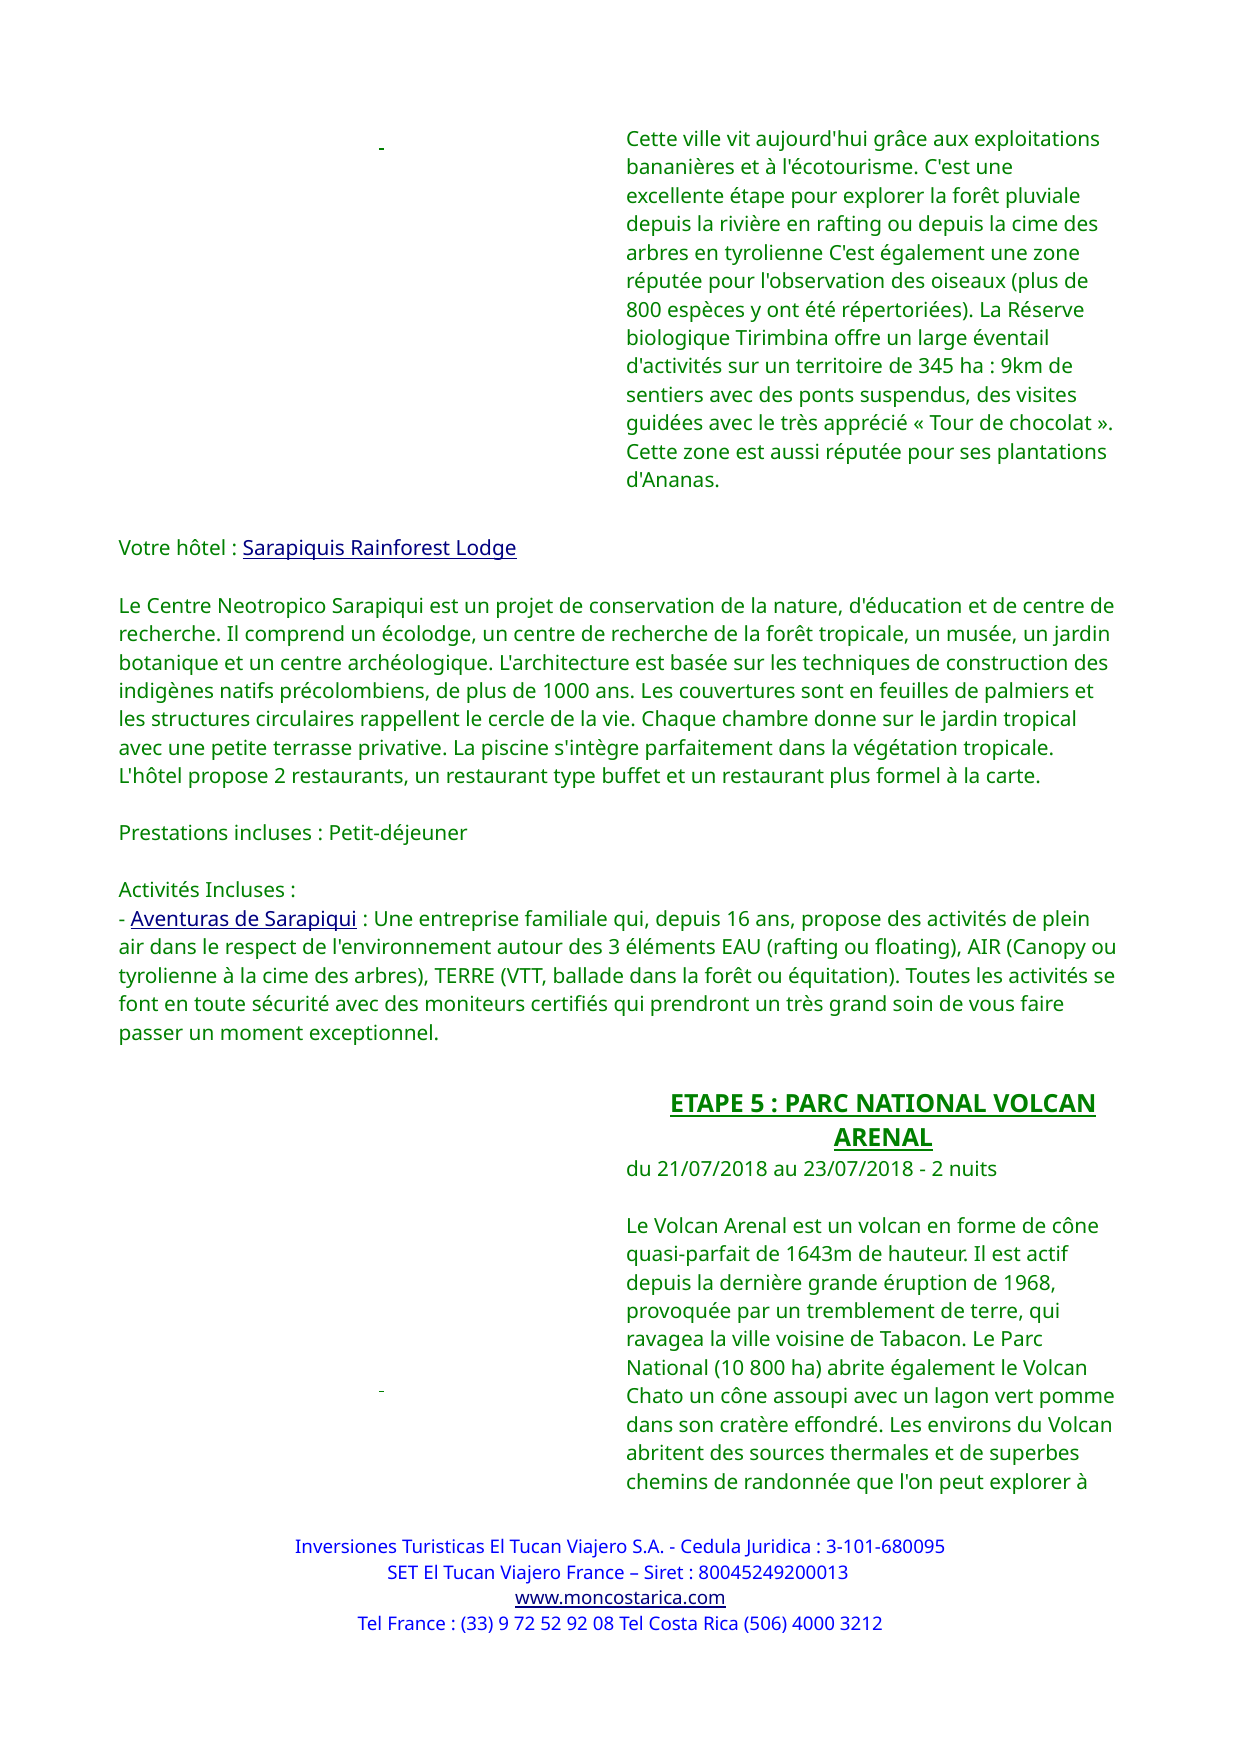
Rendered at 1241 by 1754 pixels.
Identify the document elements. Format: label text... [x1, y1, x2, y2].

text Activités Incluses : [118, 875, 1122, 904]
table_header [118, 118, 620, 499]
text Le Centre Neotropico Sarapiqui est un projet de conservation de la nature, d'éducation et de centre de recherche. Il comprend un écolodge, un centre de recherche de la forêt tropicale, un musée, un jardin botanique et un centre archéologique. L'architecture est basée sur les techniques de construction des indigènes natifs précolombiens, de plus de 1000 ans. Les couvertures sont en feuilles de palmiers et les structures circulaires rappellent le cercle de la vie. Chaque chambre donne sur le jardin tropical avec une petite terrasse privative. La piscine s'intègre parfaitement dans la végétation tropicale. L'hôtel propose 2 restaurants, un restaurant type buffet et un restaurant plus formel à la carte. [118, 591, 1122, 790]
table_header Cette ville vit aujourd'hui grâce aux exploitations bananières et à l'écotourisme. C'est une excellente étape pour explorer la forêt pluviale depuis la rivière en rafting ou depuis la cime des arbres en tyrolienne C'est également une zone réputée pour l'observation des oiseaux (plus de 800 espèces y ont été répertoriées). La Réserve biologique Tirimbina offre un large éventail d'activités sur un territoire de 345 ha : 9km de sentiers avec des ponts suspendus, des visites guidées avec le très apprécié « Tour de chocolat ». Cette zone est aussi réputée pour ses plantations d'Ananas. [620, 118, 1122, 499]
text - Aventuras de Sarapiqui : Une entreprise familiale qui, depuis 16 ans, propose des activités de plein air dans le respect de l'environnement autour des 3 éléments EAU (rafting ou floating), AIR (Canopy ou tyrolienne à la cime des arbres), TERRE (VTT, ballade dans la forêt ou équitation). Toutes les activités se font en toute sécurité avec des moniteurs certifiés qui prendront un très grand soin de vous faire passer un moment exceptionnel. [118, 904, 1122, 1046]
text Prestations incluses : Petit-déjeuner [118, 818, 1122, 847]
table_header [118, 1080, 620, 1501]
table_header ETAPE 5 : PARC NATIONAL VOLCAN ARENAL du 21/07/2018 au 23/07/2018 - 2 nuits Le Volcan Arenal est un volcan en forme de cône quasi-parfait de 1643m de hauteur. Il est actif depuis la dernière grande éruption de 1968, provoquée par un tremblement de terre, qui ravagea la ville voisine de Tabacon. Le Parc National (10 800 ha) abrite également le Volcan Chato un cône assoupi avec un lagon vert pomme dans son cratère effondré. Les environs du Volcan abritent des sources thermales et de superbes chemins de randonnée que l'on peut explorer à [620, 1080, 1122, 1501]
text Votre hôtel : Sarapiquis Rainforest Lodge [118, 533, 1122, 562]
